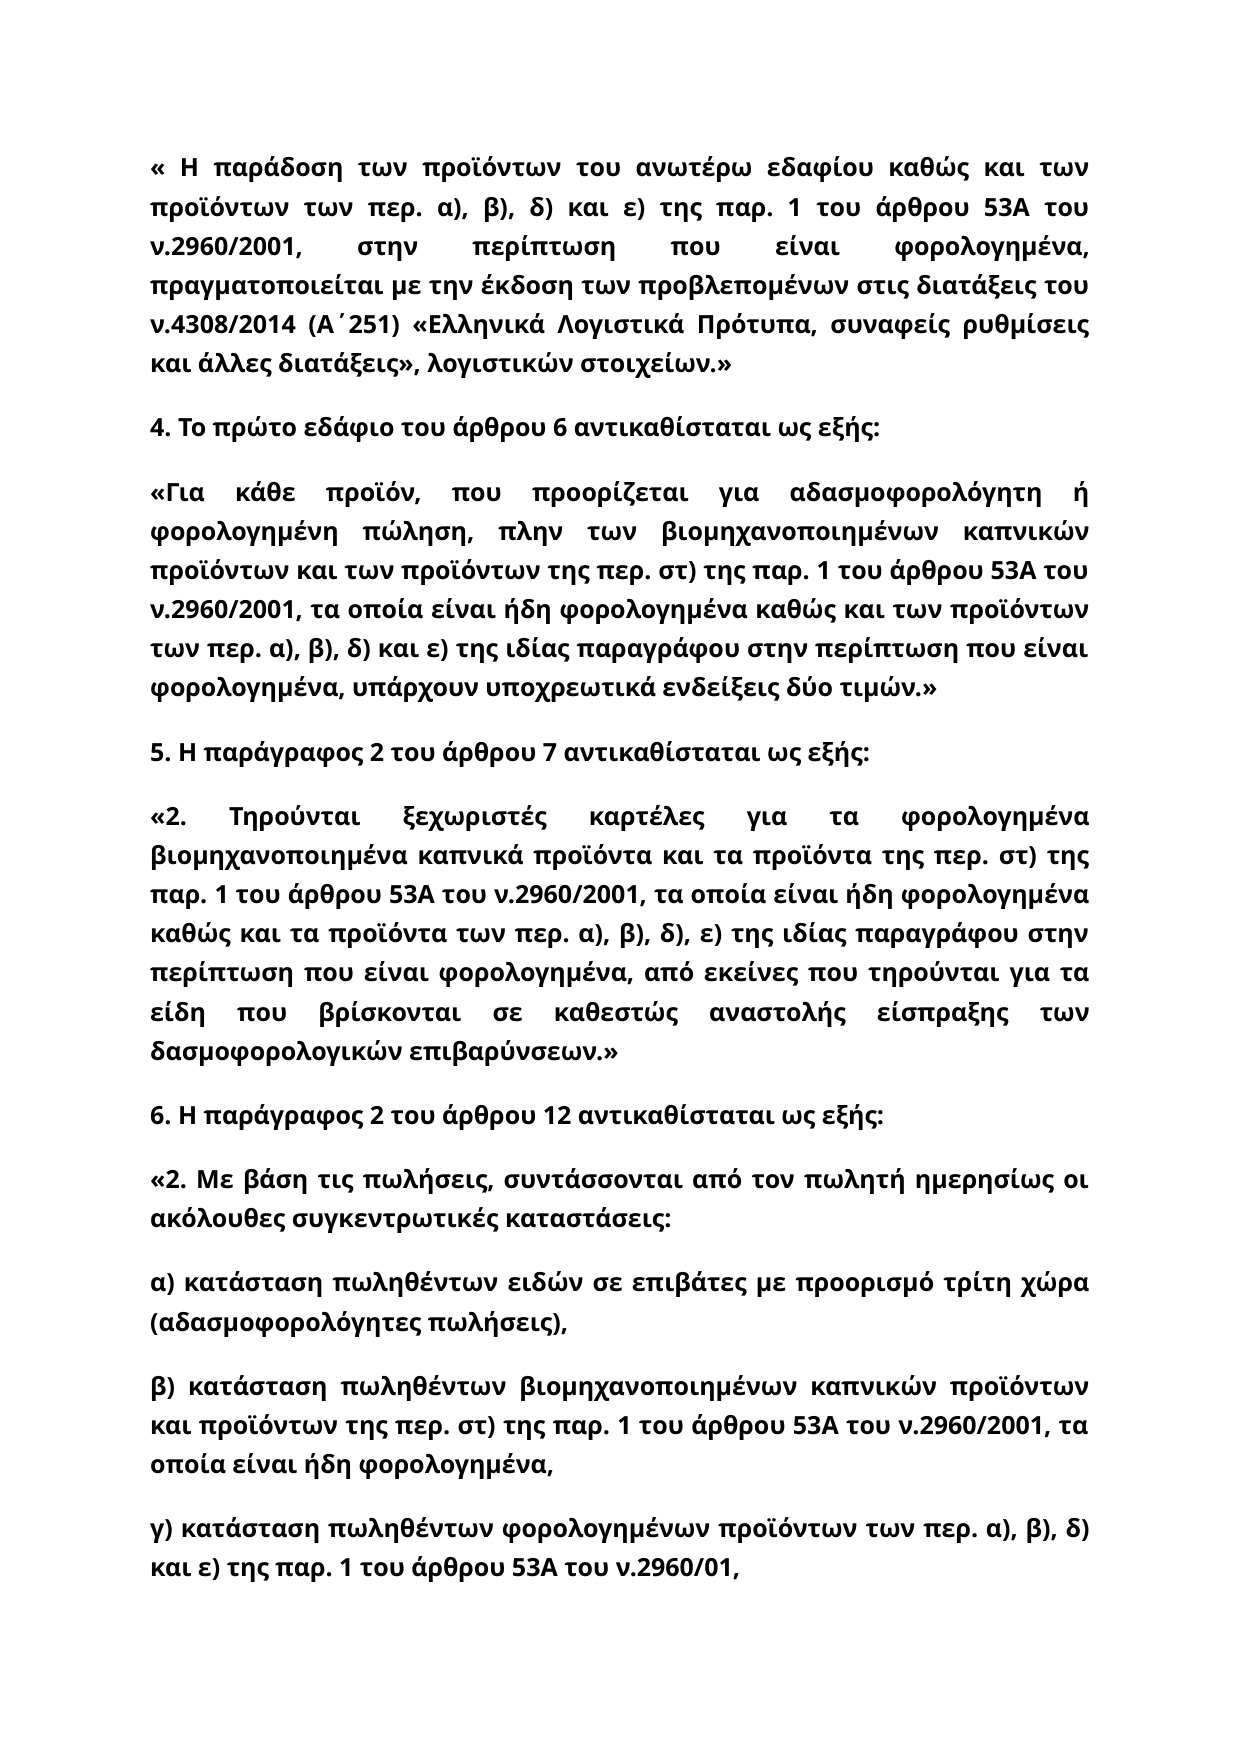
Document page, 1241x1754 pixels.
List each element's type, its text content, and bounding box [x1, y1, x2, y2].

text 6. Η παράγραφος 2 του άρθρου 12 αντικαθίσταται ως εξής: [150, 1097, 1090, 1132]
text «2. Με βάση τις πωλήσεις, συντάσσονται από τον πωλητή ημερησίως οι ακόλουθες συγκεντρωτικές καταστάσεις: [150, 1162, 1090, 1235]
text «2. Τηρούνται ξεχωριστές καρτέλες για τα φορολογημένα βιομηχανοποιημένα καπνικά προϊόντα και τα προϊόντα της περ. στ) της παρ. 1 του άρθρου 53Α του ν.2960/2001, τα οποία είναι ήδη φορολογημένα καθώς και τα προϊόντα των περ. α), β), δ), ε) της ιδίας παραγράφου στην περίπτωση που είναι φορολογημένα, από εκείνες που τηρούνται για τα είδη που βρίσκονται σε καθεστώς αναστολής είσπραξης των δασμοφορολογικών επιβαρύνσεων.» [150, 798, 1090, 1067]
text γ) κατάσταση πωληθέντων φορολογημένων προϊόντων των περ. α), β), δ) και ε) της παρ. 1 του άρθρου 53Α του ν.2960/01, [150, 1511, 1090, 1584]
text 5. Η παράγραφος 2 του άρθρου 7 αντικαθίσταται ως εξής: [150, 734, 1090, 768]
text « Η παράδοση των προϊόντων του ανωτέρω εδαφίου καθώς και των προϊόντων των περ. α), β), δ) και ε) της παρ. 1 του άρθρου 53Α του ν.2960/2001, στην περίπτωση που είναι φορολογημένα, πραγματοποιείται με την έκδοση των προβλεπομένων στις διατάξεις του ν.4308/2014 (Α΄251) «Ελληνικά Λογιστικά Πρότυπα, συναφείς ρυθμίσεις και άλλες διατάξεις», λογιστικών στοιχείων.» [150, 150, 1090, 380]
text «Για κάθε προϊόν, που προορίζεται για αδασμοφορολόγητη ή φορολογημένη πώληση, πλην των βιομηχανοποιημένων καπνικών προϊόντων και των προϊόντων της περ. στ) της παρ. 1 του άρθρου 53Α του ν.2960/2001, τα οποία είναι ήδη φορολογημένα καθώς και των προϊόντων των περ. α), β), δ) και ε) της ιδίας παραγράφου στην περίπτωση που είναι φορολογημένα, υπάρχουν υποχρεωτικά ενδείξεις δύο τιμών.» [150, 474, 1090, 704]
text β) κατάσταση πωληθέντων βιομηχανοποιημένων καπνικών προϊόντων και προϊόντων της περ. στ) της παρ. 1 του άρθρου 53Α του ν.2960/2001, τα οποία είναι ήδη φορολογημένα, [150, 1368, 1090, 1481]
text α) κατάσταση πωληθέντων ειδών σε επιβάτες με προορισμό τρίτη χώρα (αδασμοφορολόγητες πωλήσεις), [150, 1265, 1090, 1338]
text 4. Το πρώτο εδάφιο του άρθρου 6 αντικαθίσταται ως εξής: [150, 410, 1090, 444]
